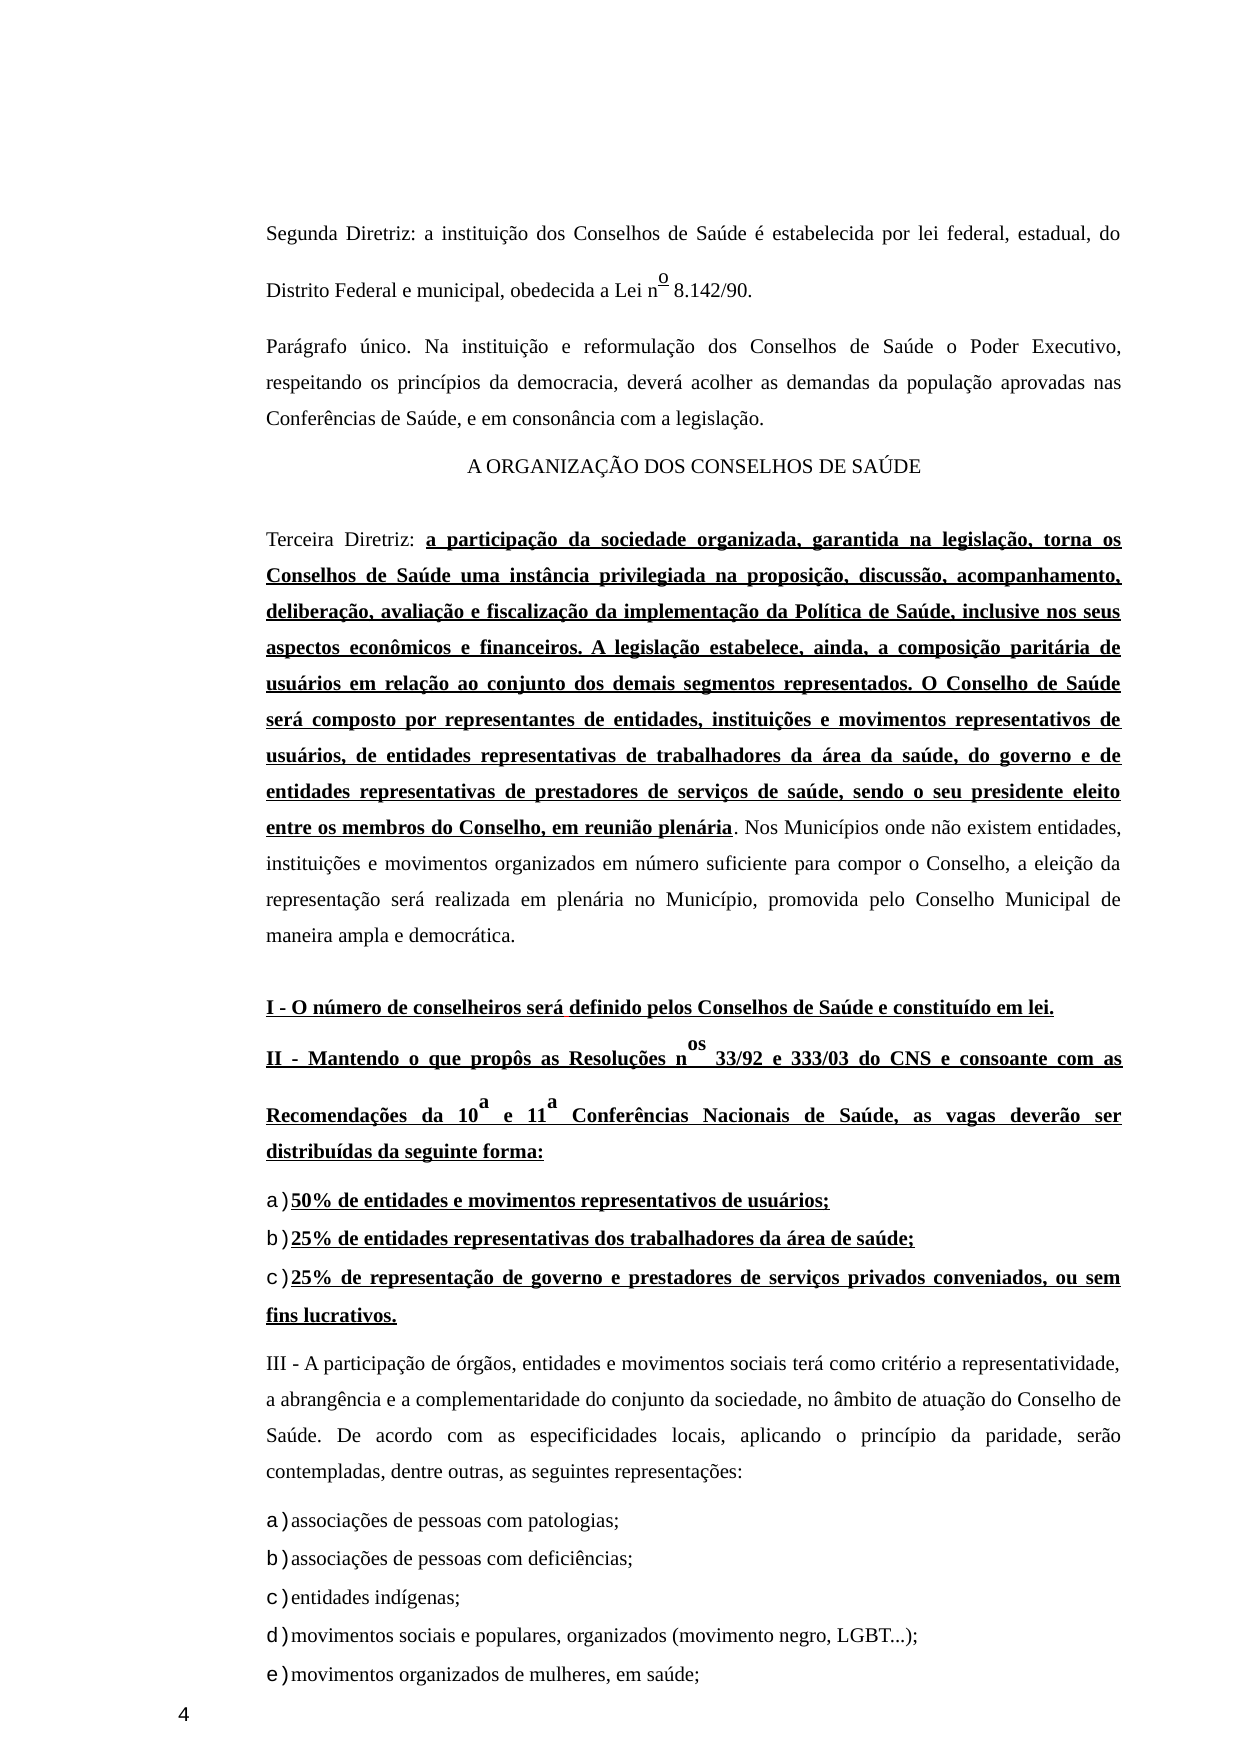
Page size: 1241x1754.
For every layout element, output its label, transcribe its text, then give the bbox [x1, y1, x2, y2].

list 50% de entidades e movimentos representativos de usuários; [266, 1188, 1122, 1213]
text II - Mantendo o que propôs as Resoluções nos 33/92 e 333/03 do CNS e consoante com as [266, 1031, 1122, 1066]
text Terceira Diretriz: a participação da sociedade organizada, garantida na legislação, torna os Conselhos de Saúde uma instância privilegiada na proposição, discussão, acompanhamento, [266, 527, 1122, 583]
list 25% de entidades representativas dos trabalhadores da área de saúde; [266, 1226, 1122, 1252]
list entidades indígenas; [266, 1585, 1122, 1611]
list movimentos organizados de mulheres, em saúde; [266, 1662, 1122, 1688]
text III - A participação de órgãos, entidades e movimentos sociais terá como critério a representatividade, a abrangência e a complementaridade do conjunto da sociedade, no âmbito de atuação do Conselho de Saúde. De acordo com as especificidades locais, aplicando o princípio da paridade, serão contempladas, dentre outras, as seguintes representações: [266, 1351, 1122, 1483]
text Segunda Diretriz: a instituição dos Conselhos de Saúde é estabelecida por lei federal, estadual, do Distrito Federal e municipal, obedecida a Lei no 8.142/90. [266, 221, 1122, 302]
text deliberação, avaliação e fiscalização da implementação da Política de Saúde, inclusive nos seus aspectos econômicos e financeiros. A legislação estabelece, ainda, a composição paritária de usuários em relação ao conjunto dos demais segmentos representados. O Conselho de Saúde será composto por representantes de entidades, instituições e movimentos representativos de [266, 585, 1122, 728]
list associações de pessoas com deficiências; [266, 1546, 1063, 1572]
text distribuídas da seguinte forma: [266, 1125, 1122, 1163]
text I - O número de conselheiros será definido pelos Conselhos de Saúde e constituído em lei. [266, 995, 1122, 1019]
list 25% de representação de governo e prestadores de serviços privados conveniados, ou sem fins lucrativos. [266, 1265, 1122, 1327]
text Parágrafo único. Na instituição e reformulação dos Conselhos de Saúde o Poder Executivo, respeitando os princípios da democracia, deverá acolher as demandas da população aprovadas nas Conferências de Saúde, e em consonância com a legislação. [266, 334, 1122, 430]
list movimentos sociais e populares, organizados (movimento negro, LGBT...); [266, 1623, 1122, 1649]
text entidades representativas de prestadores de serviços de saúde, sendo o seu presidente eleito entre os membros do Conselho, em reunião plenária. Nos Municípios onde não existem entidades, instituições e movimentos organizados em número suficiente para compor o Conselho, a eleição da representação será realizada em plenária no Município, promovida pelo Conselho Municipal de maneira ampla e democrática. [266, 765, 1122, 947]
text Recomendações da 10a e 11a Conferências Nacionais de Saúde, as vagas deverão ser [266, 1068, 1122, 1124]
text usuários, de entidades representativas de trabalhadores da área da saúde, do governo e de [266, 729, 1122, 764]
text A ORGANIZAÇÃO DOS CONSELHOS DE SAÚDE [266, 454, 1122, 478]
list associações de pessoas com patologias; [266, 1508, 1122, 1533]
